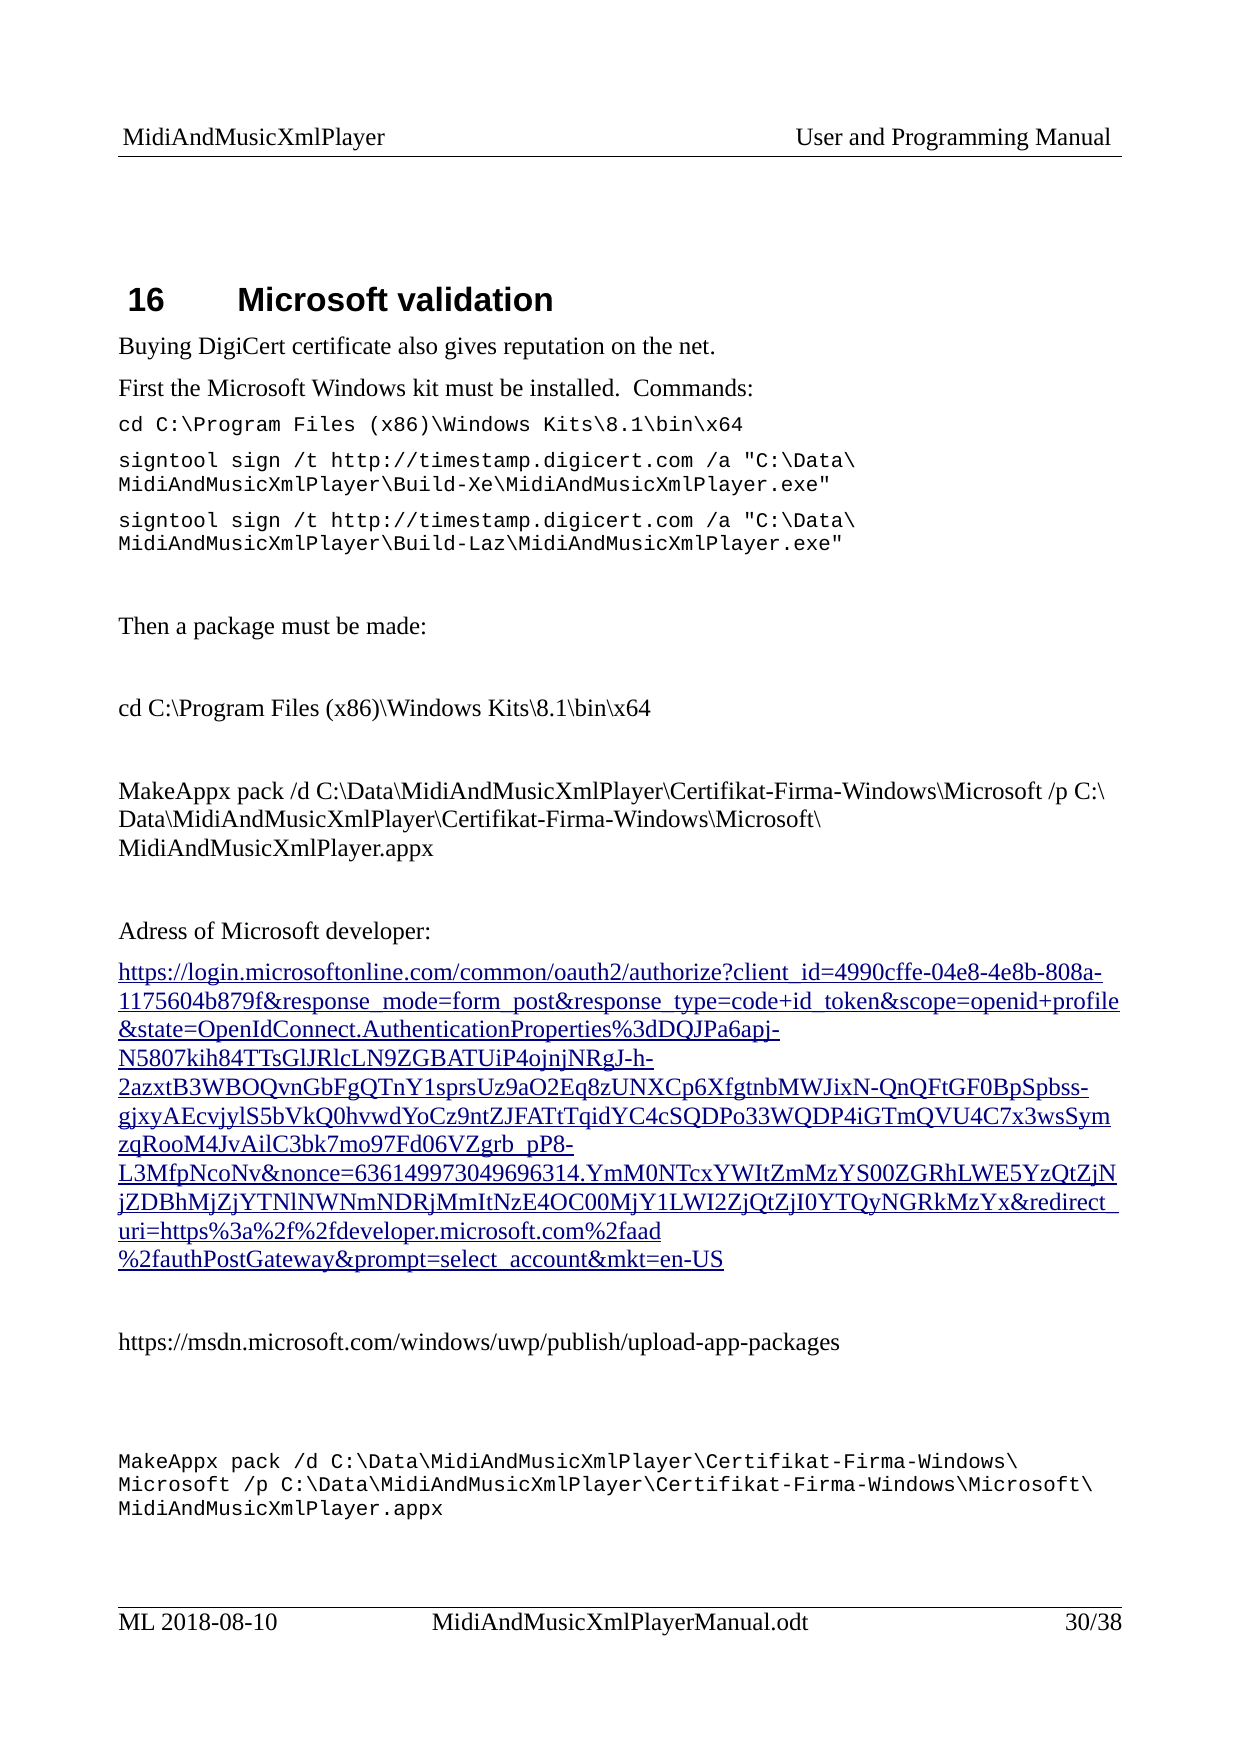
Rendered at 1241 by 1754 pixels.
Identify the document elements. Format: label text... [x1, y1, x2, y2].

text MakeAppx pack /d C:\Data\MidiAndMusicXmlPlayer\Certifikat-Firma-Windows\Microsoft /p C:\Data\MidiAndMusicXmlPlayer\Certifikat-Firma-Windows\Microsoft\MidiAndMusicXmlPlayer.appx [118, 1451, 1122, 1522]
text https://msdn.microsoft.com/windows/uwp/publish/upload-app-packages [118, 1327, 1122, 1356]
text signtool sign /t http://timestamp.digicert.com /a "C:\Data\MidiAndMusicXmlPlayer\Build-Laz\MidiAndMusicXmlPlayer.exe" [118, 510, 1122, 557]
subtitle Microsoft validation [118, 280, 1122, 319]
text signtool sign /t http://timestamp.digicert.com /a "C:\Data\MidiAndMusicXmlPlayer\Build-Xe\MidiAndMusicXmlPlayer.exe" [118, 450, 1122, 497]
text cd C:\Program Files (x86)\Windows Kits\8.1\bin\x64 [118, 693, 1122, 722]
text Then a package must be made: [118, 611, 1122, 639]
text First the Microsoft Windows kit must be installed. Commands: [118, 373, 1122, 401]
text Buying DigiCert certificate also gives reputation on the net. [118, 331, 1122, 360]
text Adress of Microsoft developer: [118, 916, 1122, 944]
text MakeAppx pack /d C:\Data\MidiAndMusicXmlPlayer\Certifikat-Firma-Windows\Microsoft /p C:\Data\MidiAndMusicXmlPlayer\Certifikat-Firma-Windows\Microsoft\MidiAndMusicXmlPlayer.appx [118, 776, 1122, 862]
text cd C:\Program Files (x86)\Windows Kits\8.1\bin\x64 [118, 414, 1122, 437]
text https://login.microsoftonline.com/common/oauth2/authorize?client_id=4990cffe-04e8-4e8b-808a-1175604b879f&response_mode=form_post&response_type=code+id_token&scope=openid+profile&state=OpenIdConnect.AuthenticationProperties%3dDQJPa6apj-N5807kih84TTsGlJRlcLN9ZGBATUiP4ojnjNRgJ-h-2azxtB3WBOQvnGbFgQTnY1sprsUz9aO2Eq8zUNXCp6XfgtnbMWJixN-QnQFtGF0BpSpbss-gjxyAEcvjylS5bVkQ0hvwdYoCz9ntZJFATtTqidYC4cSQDPo33WQDP4iGTmQVU4C7x3wsSymzqRooM4JvAilC3bk7mo97Fd06VZgrb_pP8-L3MfpNcoNv&nonce=636149973049696314.YmM0NTcxYWItZmMzYS00ZGRhLWE5YzQtZjNjZDBhMjZjYTNlNWNmNDRjMmItNzE4OC00MjY1LWI2ZjQtZjI0YTQyNGRkMzYx&redirect_uri=https%3a%2f%2fdeveloper.microsoft.com%2faad%2fauthPostGateway&prompt=select_account&mkt=en-US [118, 957, 1122, 1273]
